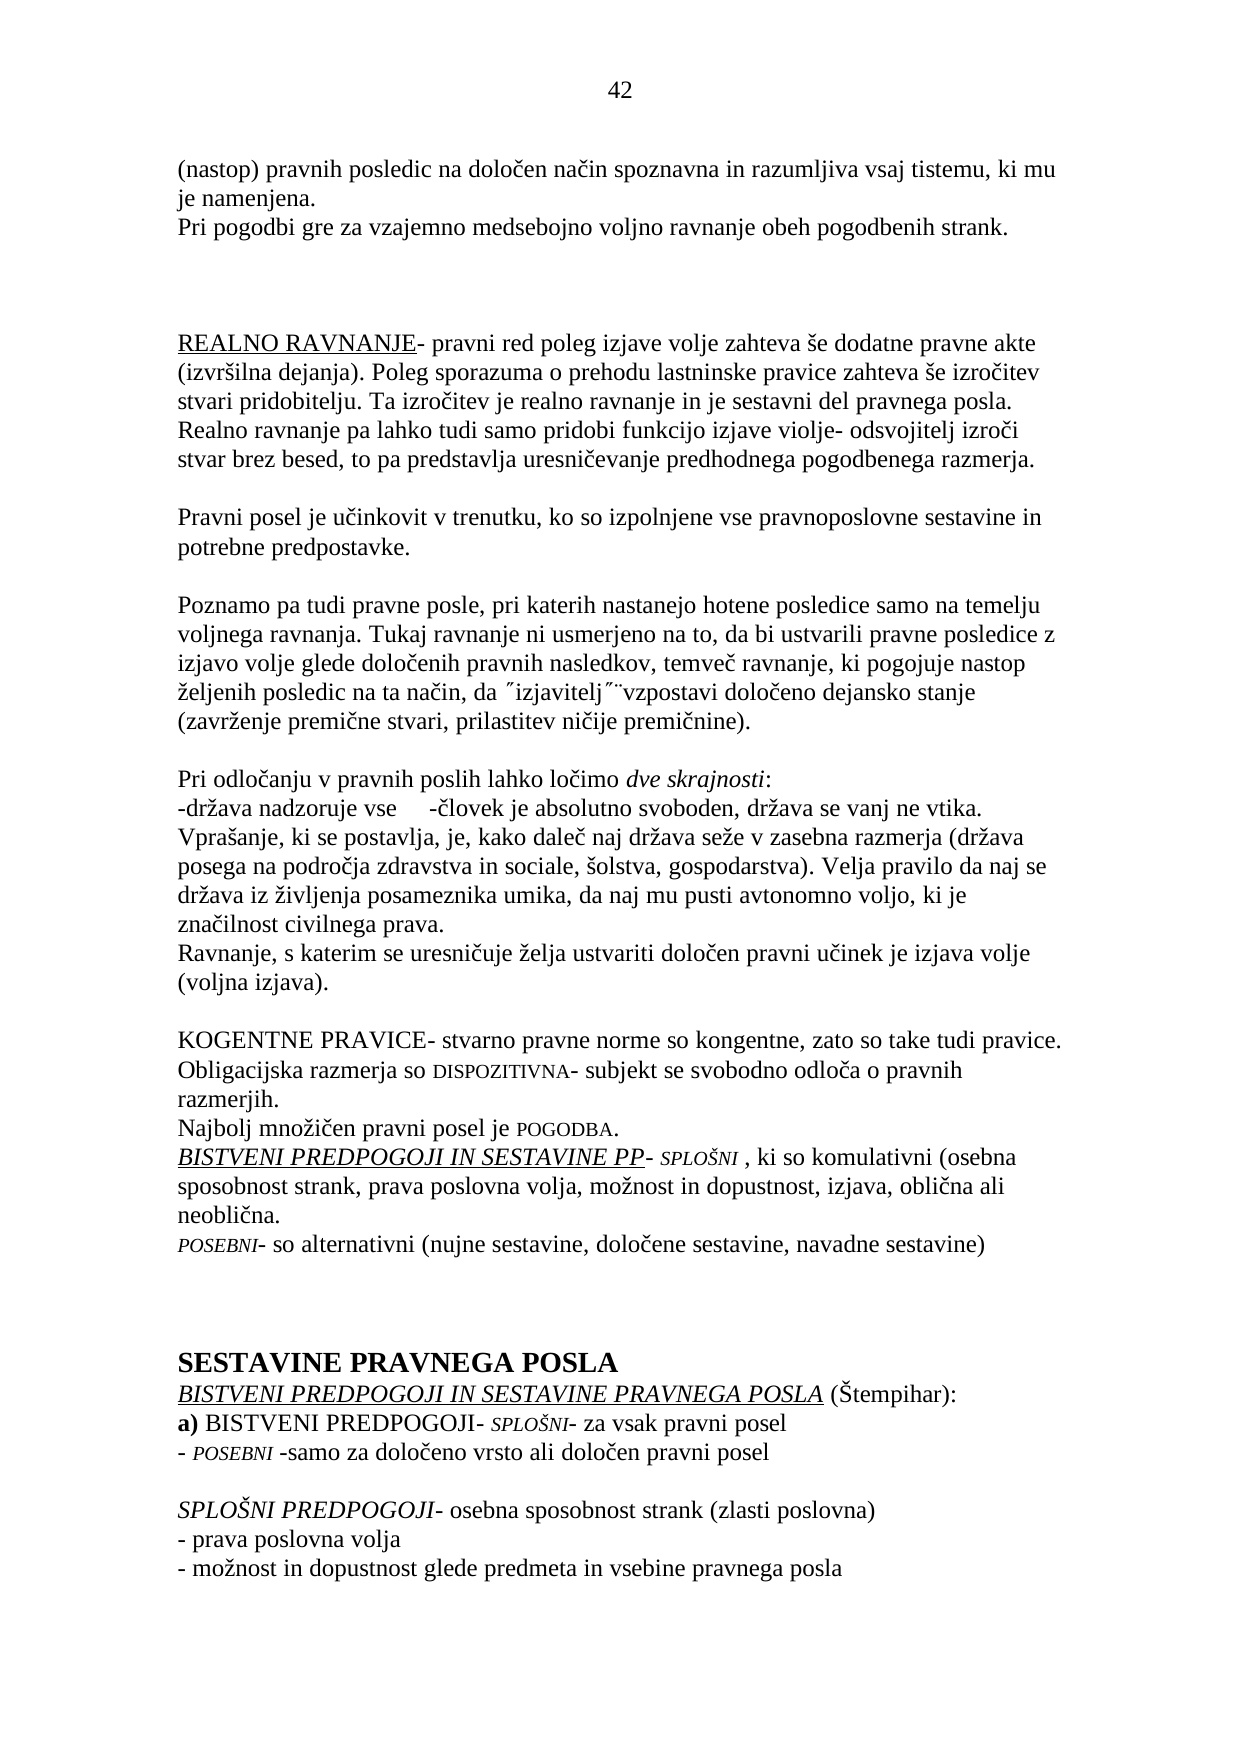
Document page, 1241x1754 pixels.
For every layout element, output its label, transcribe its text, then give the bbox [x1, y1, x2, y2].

text - posebni -samo za določeno vrsto ali določen pravni posel [177, 1437, 1063, 1466]
text BISTVENI PREDPOGOJI IN SESTAVINE PRAVNEGA POSLA (Štempihar): [177, 1379, 1063, 1408]
text REALNO RAVNANJE- pravni red poleg izjave volje zahteva še dodatne pravne akte (izvršilna dejanja). Poleg sporazuma o prehodu lastninske pravice zahteva še izročitev stvari pridobitelju. Ta izročitev je realno ravnanje in je sestavni del pravnega posla. [177, 328, 1063, 415]
text Poznamo pa tudi pravne posle, pri katerih nastanejo hotene posledice samo na temelju voljnega ravnanja. tukaj ravnanje ni usmerjeno na to, da bi ustvarili pravne posledice z izjavo volje glede določenih pravnih nasledkov, temveč ravnanje, ki pogojuje nastop željenih posledic na ta način, da ²izjavitelj²¨vzpostavi določeno dejansko stanje (zavrženje premične stvari, prilastitev ničije premičnine). [177, 589, 1063, 735]
text Ravnanje, s katerim se uresničuje želja ustvariti določen pravni učinek je izjava volje (voljna izjava). [177, 938, 1063, 996]
text - možnost in dopustnost glede predmeta in vsebine pravnega posla [177, 1553, 1063, 1582]
text -država nadzoruje vse -človek je absolutno svoboden, država se vanj ne vtika. [177, 793, 1063, 822]
text KOGENTNE PRAVICE- stvarno pravne norme so kongentne, zato so take tudi pravice. [177, 1025, 1063, 1054]
text SPLOŠNI PREDPOGOJI- osebna sposobnost strank (zlasti poslovna) [177, 1495, 1063, 1524]
text posebni- so alternativni (nujne sestavine, določene sestavine, navadne sestavine) [177, 1229, 1063, 1258]
text Pravni posel je učinkovit v trenutku, ko so izpolnjene vse pravnoposlovne sestavine in potrebne predpostavke. [177, 502, 1063, 560]
text Najbolj množičen pravni posel je pogodba. [177, 1113, 1063, 1142]
text Pri odločanju v pravnih poslih lahko ločimo dve skrajnosti: [177, 764, 1063, 793]
text SESTAVINE PRAVNEGA POSLA [177, 1345, 1063, 1379]
text - prava poslovna volja [177, 1524, 1063, 1553]
text Vprašanje, ki se postavlja, je, kako daleč naj država seže v zasebna razmerja (država posega na področja zdravstva in sociale, šolstva, gospodarstva). Velja pravilo da naj se država iz življenja posameznika umika, da naj mu pusti avtonomno voljo, ki je značilnost civilnega prava. [177, 822, 1063, 938]
text (nastop) pravnih posledic na določen način spoznavna in razumljiva vsaj tistemu, ki mu je namenjena. [177, 153, 1063, 212]
text BISTVENI PREDPOGOJI IN SESTAVINE PP- splošni , ki so komulativni (osebna sposobnost strank, prava poslovna volja, možnost in dopustnost, izjava, oblična ali neoblična. [177, 1142, 1063, 1229]
text Obligacijska razmerja so dispozitivna- subjekt se svobodno odloča o pravnih razmerjih. [177, 1054, 1063, 1113]
text Realno ravnanje pa lahko tudi samo pridobi funkcijo izjave violje- odsvojitelj izroči stvar brez besed, to pa predstavlja uresničevanje predhodnega pogodbenega razmerja. [177, 415, 1063, 473]
text Pri pogodbi gre za vzajemno medsebojno voljno ravnanje obeh pogodbenih strank. [177, 212, 1063, 241]
text a) bistveni predpogoji- splošni- za vsak pravni posel [177, 1408, 1063, 1437]
